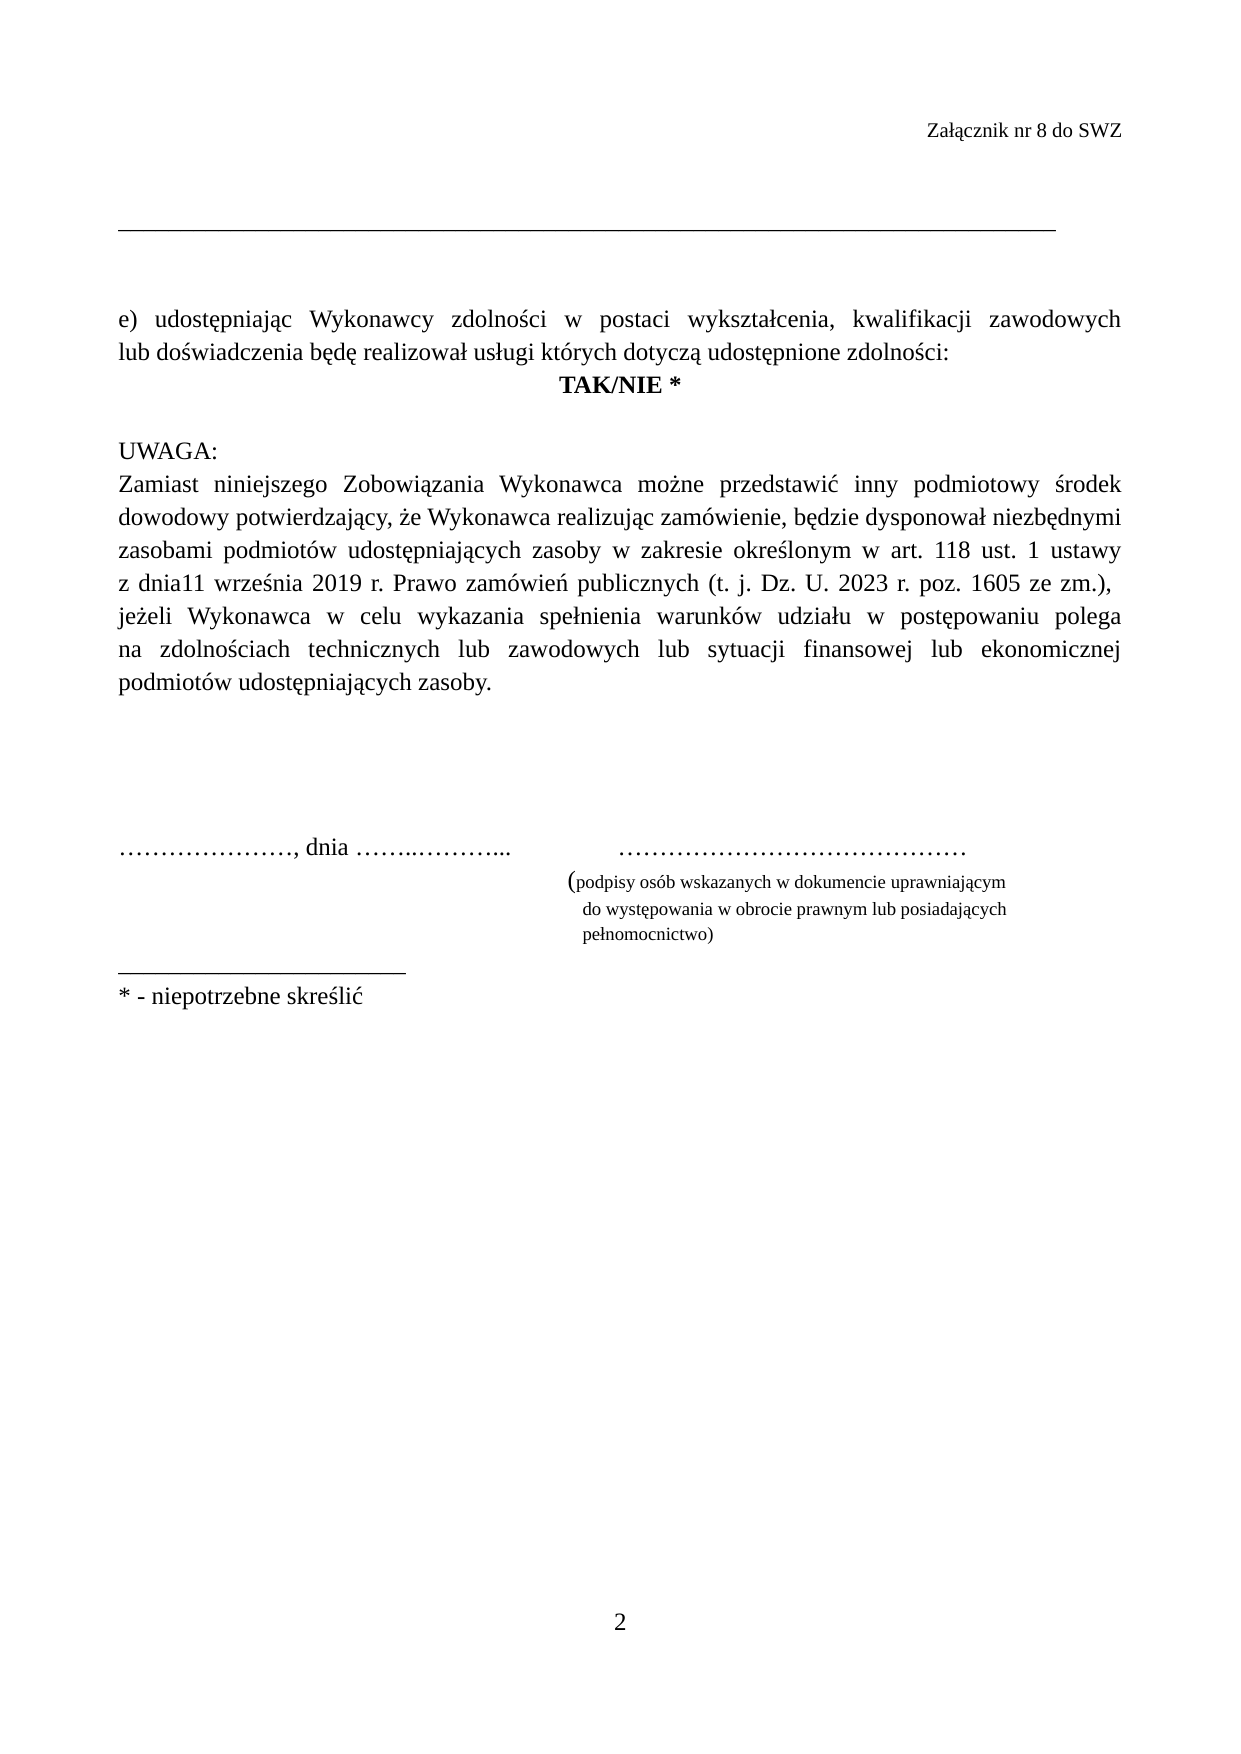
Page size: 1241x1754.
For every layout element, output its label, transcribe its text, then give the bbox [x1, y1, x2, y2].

text UWAGA: [118, 436, 1122, 464]
text Zamiast niniejszego Zobowiązania Wykonawca możne przedstawić inny podmiotowy środek dowodowy potwierdzający, że Wykonawca realizując zamówienie, będzie dysponował niezbędnymi zasobami podmiotów udostępniających zasoby w zakresie określonym w art. 118 ust. 1 ustawy z dnia11 września 2019 r. Prawo zamówień publicznych (t. j. Dz. U. 2023 r. poz. 1605 ze zm.), jeżeli Wykonawca w celu wykazania spełnienia warunków udziału w postępowaniu polega na zdolnościach technicznych lub zawodowych lub sytuacji finansowej lub ekonomicznej podmiotów udostępniających zasoby. [118, 469, 1122, 696]
text _______________________ [118, 948, 1122, 976]
text ___________________________________________________________________________ [118, 205, 1122, 233]
text (podpisy osób wskazanych w dokumencie uprawniającym [118, 865, 1122, 894]
text e) udostępniając Wykonawcy zdolności w postaci wykształcenia, kwalifikacji zawodowych lub doświadczenia będę realizował usługi których dotyczą udostępnione zdolności: [118, 304, 1122, 366]
text do występowania w obrocie prawnym lub posiadających [118, 898, 1122, 920]
text TAK/NIE * [118, 370, 1122, 398]
text pełnomocnictwo) [118, 923, 1122, 944]
text * - niepotrzebne skreślić [118, 981, 1122, 1009]
text …………………, dnia ……..………... …………………………………… [118, 832, 1122, 861]
